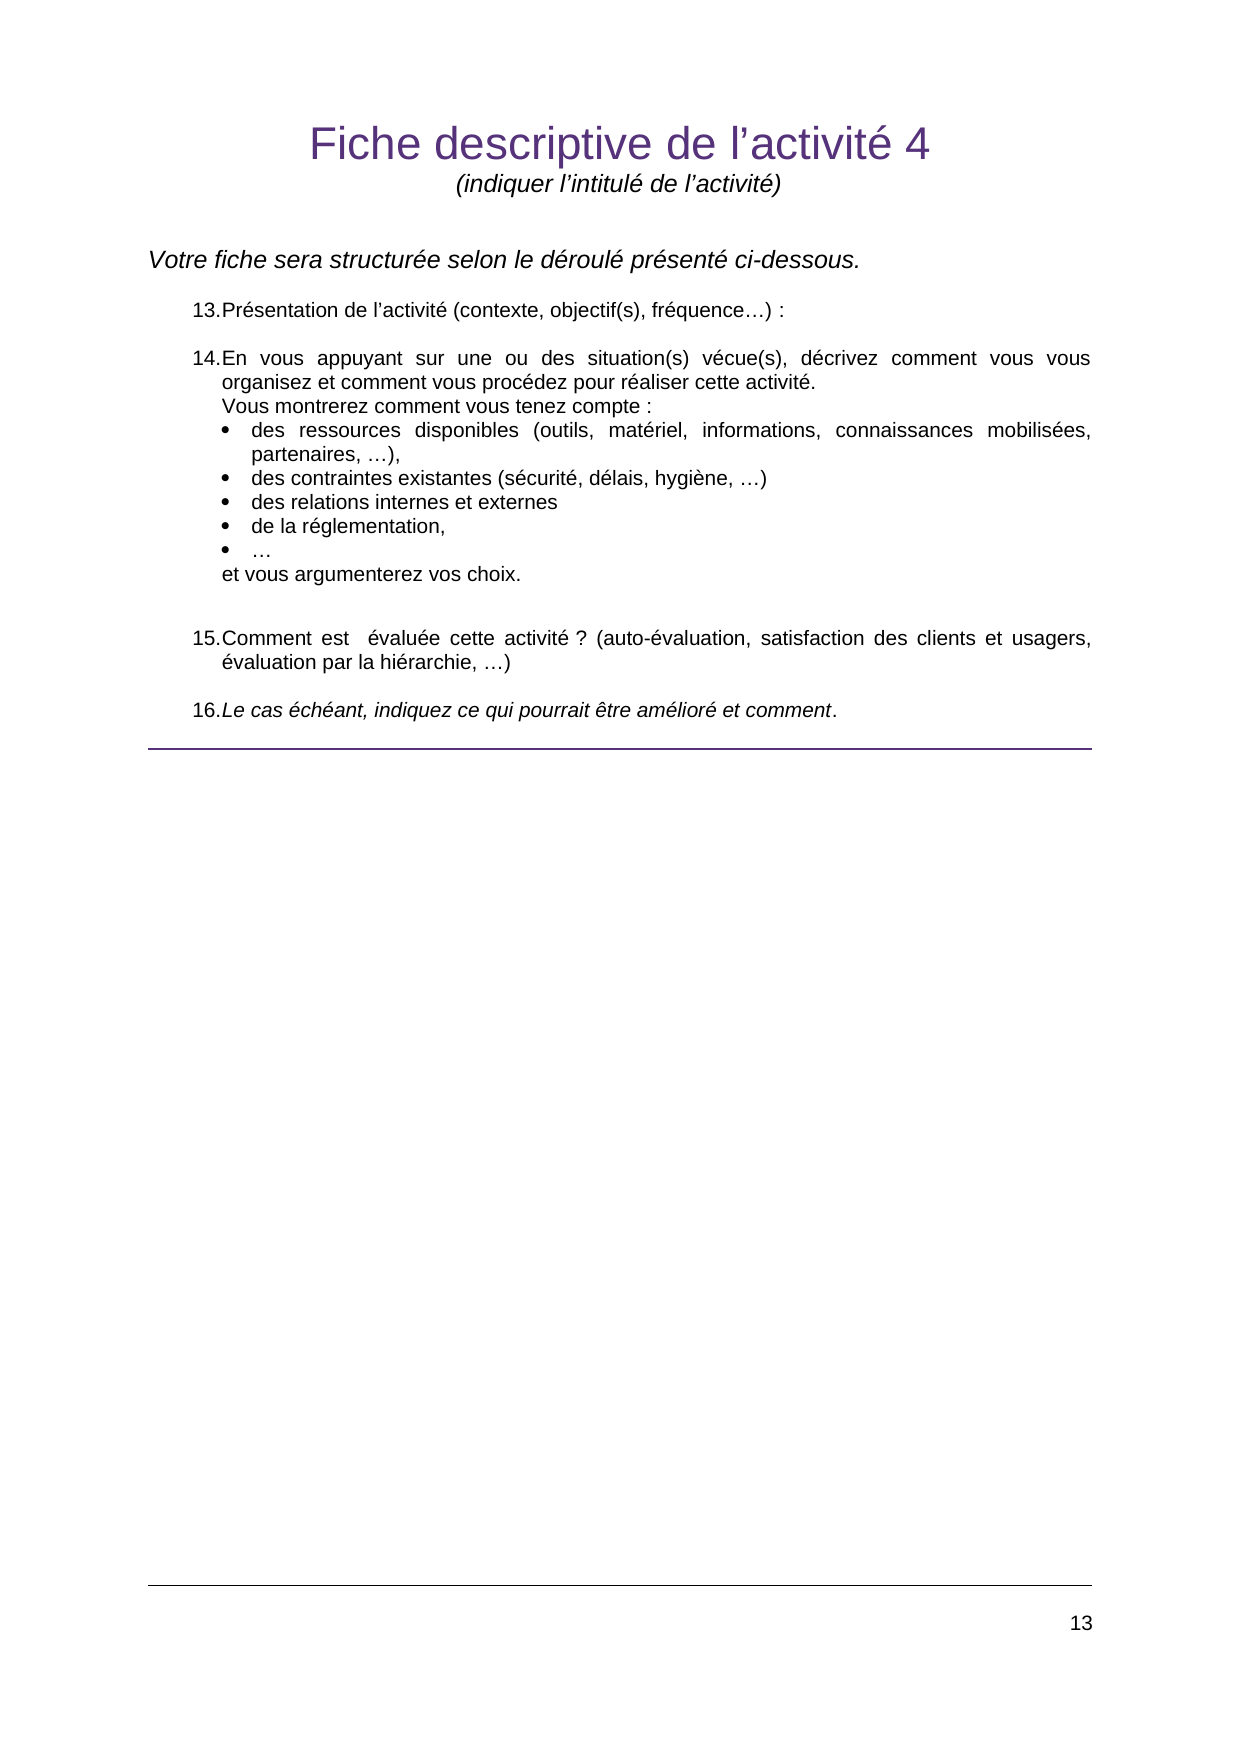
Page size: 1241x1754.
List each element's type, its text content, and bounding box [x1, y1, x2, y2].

list des contraintes existantes (sécurité, délais, hygiène, …) [222, 466, 1092, 490]
list de la réglementation, [222, 514, 1092, 538]
list En vous appuyant sur une ou des situation(s) vécue(s), décrivez comment vous vous organisez et comment vous procédez pour réaliser cette activité. [192, 346, 1092, 394]
list des ressources disponibles (outils, matériel, informations, connaissances mobilisées, partenaires, …), [222, 418, 1092, 466]
list des relations internes et externes [222, 490, 1092, 514]
text et vous argumenterez vos choix. [222, 562, 1092, 586]
text Vous montrerez comment vous tenez compte : [222, 394, 1092, 418]
list Comment est évaluée cette activité ? (auto-évaluation, satisfaction des clients et usagers, évaluation par la hiérarchie, …) [192, 626, 1092, 674]
list Présentation de l’activité (contexte, objectif(s), fréquence…) : [192, 298, 1092, 322]
list … [222, 538, 1092, 562]
list Le cas échéant, indiquez ce qui pourrait être amélioré et comment. [192, 698, 1092, 722]
text Votre fiche sera structurée selon le déroulé présenté ci-dessous. [148, 246, 1092, 274]
subtitle Fiche descriptive de l’activité 4 (indiquer l’intitulé de l’activité) [148, 116, 1092, 198]
